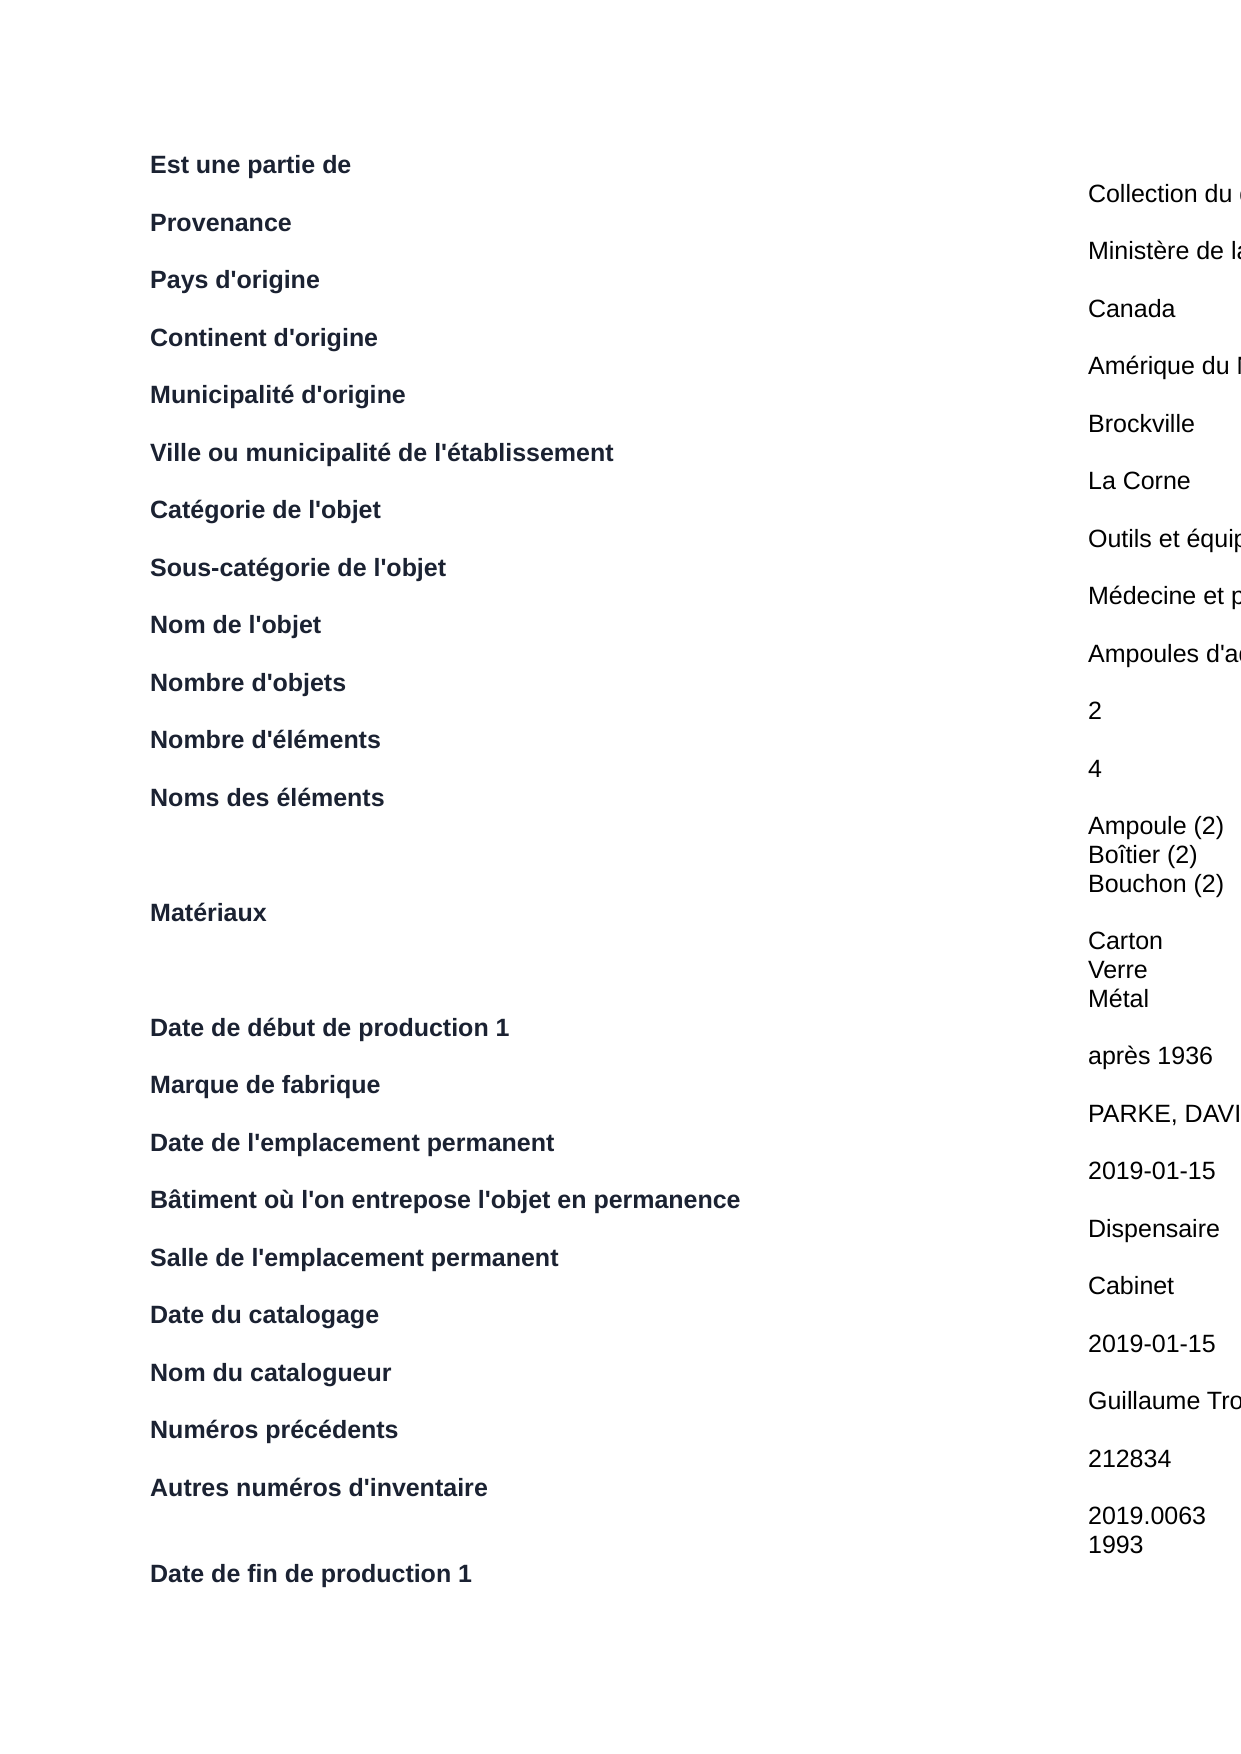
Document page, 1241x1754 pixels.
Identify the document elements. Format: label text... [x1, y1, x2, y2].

text Est une partie de [150, 150, 1090, 179]
text Ville ou municipalité de l'établissement [150, 437, 1090, 466]
text Numéros précédents [150, 1415, 1090, 1444]
text Date de début de production 1 [150, 1012, 1090, 1041]
text Nombre d'objets [150, 667, 1090, 696]
text Guillaume Trottier [1088, 1386, 1240, 1415]
text Médecine et psychologie [1088, 581, 1240, 610]
text Collection du dispensaire de La Corne [1088, 179, 1240, 207]
text 1993 [1088, 1530, 1240, 1559]
text Bâtiment où l'on entrepose l'objet en permanence [150, 1185, 1090, 1214]
text Métal [1088, 984, 1240, 1012]
text Brockville [1088, 409, 1240, 437]
text Matériaux [150, 897, 1090, 926]
text Ampoule (2) [1088, 811, 1240, 840]
text Marque de fabrique [150, 1070, 1090, 1099]
text Nom de l'objet [150, 610, 1090, 639]
text PARKE, DAVIS AND CO., LTD. [1088, 1099, 1240, 1127]
text Continent d'origine [150, 322, 1090, 351]
text Cabinet [1088, 1271, 1240, 1300]
text Ampoules d'adrénaline [1088, 639, 1240, 667]
text Verre [1088, 955, 1240, 984]
text après 1936 [1088, 1041, 1240, 1070]
text 2019-01-15 [1088, 1156, 1240, 1185]
text Date du catalogage [150, 1300, 1090, 1329]
text Provenance [150, 207, 1090, 236]
text Outils et équipement de science et technologie [1088, 524, 1240, 552]
text Catégorie de l'objet [150, 495, 1090, 524]
text Bouchon (2) [1088, 869, 1240, 897]
text 2019.0063 [1088, 1501, 1240, 1530]
text Nombre d'éléments [150, 725, 1090, 754]
text Noms des éléments [150, 782, 1090, 811]
text 2019-01-15 [1088, 1329, 1240, 1357]
text Autres numéros d'inventaire [150, 1472, 1090, 1501]
text Date de l'emplacement permanent [150, 1127, 1090, 1156]
text La Corne [1088, 466, 1240, 495]
text Canada [1088, 294, 1240, 322]
text Date de fin de production 1 [150, 1559, 1090, 1587]
text Boîtier (2) [1088, 840, 1240, 869]
text Dispensaire [1088, 1214, 1240, 1242]
text Pays d'origine [150, 265, 1090, 294]
text 4 [1088, 754, 1240, 782]
text Municipalité d'origine [150, 380, 1090, 409]
text Sous-catégorie de l'objet [150, 552, 1090, 581]
text Ministère de la Culture et des Communications [1088, 236, 1240, 265]
text 212834 [1088, 1444, 1240, 1472]
text Amérique du Nord [1088, 351, 1240, 380]
text Nom du catalogueur [150, 1357, 1090, 1386]
text Salle de l'emplacement permanent [150, 1242, 1090, 1271]
text Carton [1088, 926, 1240, 955]
text 2 [1088, 696, 1240, 725]
